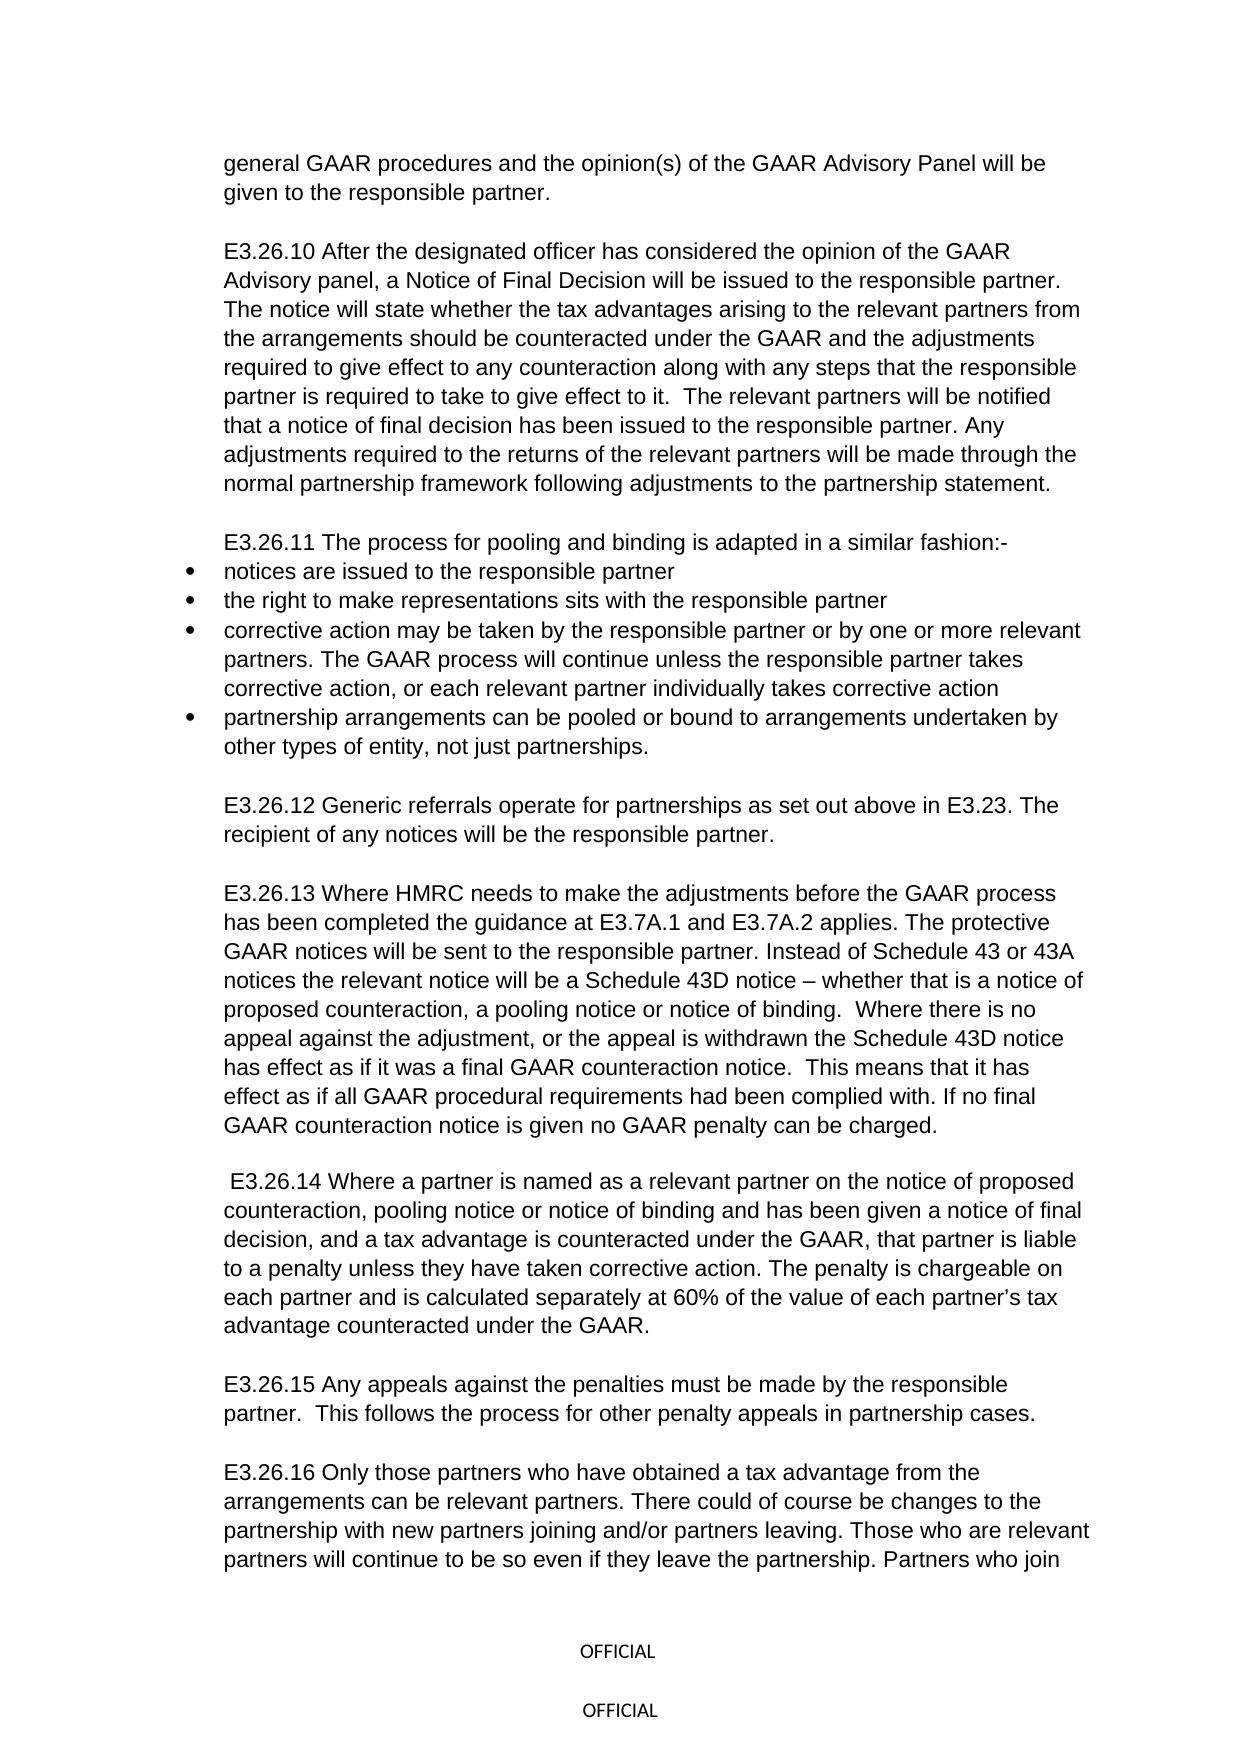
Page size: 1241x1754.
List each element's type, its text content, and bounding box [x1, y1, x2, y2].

list notices are issued to the responsible partner [186, 558, 1090, 584]
list the right to make representations sits with the responsible partner [186, 587, 1090, 614]
list partnership arrangements can be pooled or bound to arrangements undertaken by other types of entity, not just partnerships. [186, 704, 1090, 760]
list corrective action may be taken by the responsible partner or by one or more relevant partners. The GAAR process will continue unless the responsible partner takes corrective action, or each relevant partner individually takes corrective action [186, 617, 1090, 701]
text E3.26.10 After the designated officer has considered the opinion of the GAAR Advisory panel, a Notice of Final Decision will be issued to the responsible partner. The notice will state whether the tax advantages arising to the relevant partners from the arrangements should be counteracted under the GAAR and the adjustments required to give effect to any counteraction along with any steps that the responsible partner is required to take to give effect to it. The relevant partners will be notified that a notice of final decision has been issued to the responsible partner. Any adjustments required to the returns of the relevant partners will be made through the normal partnership framework following adjustments to the partnership statement. [223, 238, 1090, 496]
text E3.26.16 Only those partners who have obtained a tax advantage from the arrangements can be relevant partners. There could of course be changes to the partnership with new partners joining and/or partners leaving. Those who are relevant partners will continue to be so even if they leave the partnership. Partners who join [223, 1459, 1090, 1573]
text general GAAR procedures and the opinion(s) of the GAAR Advisory Panel will be given to the responsible partner. [223, 150, 1090, 205]
text E3.26.14 Where a partner is named as a relevant partner on the notice of proposed counteraction, pooling notice or notice of binding and has been given a notice of final decision, and a tax advantage is counteracted under the GAAR, that partner is liable to a penalty unless they have taken corrective action. The penalty is chargeable on each partner and is calculated separately at 60% of the value of each partner’s tax advantage counteracted under the GAAR. [223, 1168, 1090, 1339]
text E3.26.15 Any appeals against the penalties must be made by the responsible partner. This follows the process for other penalty appeals in partnership cases. [223, 1371, 1090, 1427]
text E3.26.13 Where HMRC needs to make the adjustments before the GAAR process has been completed the guidance at E3.7A.1 and E3.7A.2 applies. The protective GAAR notices will be sent to the responsible partner. Instead of Schedule 43 or 43A notices the relevant notice will be a Schedule 43D notice – whether that is a notice of proposed counteraction, a pooling notice or notice of binding. Where there is no appeal against the adjustment, or the appeal is withdrawn the Schedule 43D notice has effect as if it was a final GAAR counteraction notice. This means that it has effect as if all GAAR procedural requirements had been complied with. If no final GAAR counteraction notice is given no GAAR penalty can be charged. [223, 880, 1090, 1138]
text E3.26.12 Generic referrals operate for partnerships as set out above in E3.23. The recipient of any notices will be the responsible partner. [223, 792, 1090, 848]
text E3.26.11 The process for pooling and binding is adapted in a similar fashion:- [223, 528, 1090, 555]
